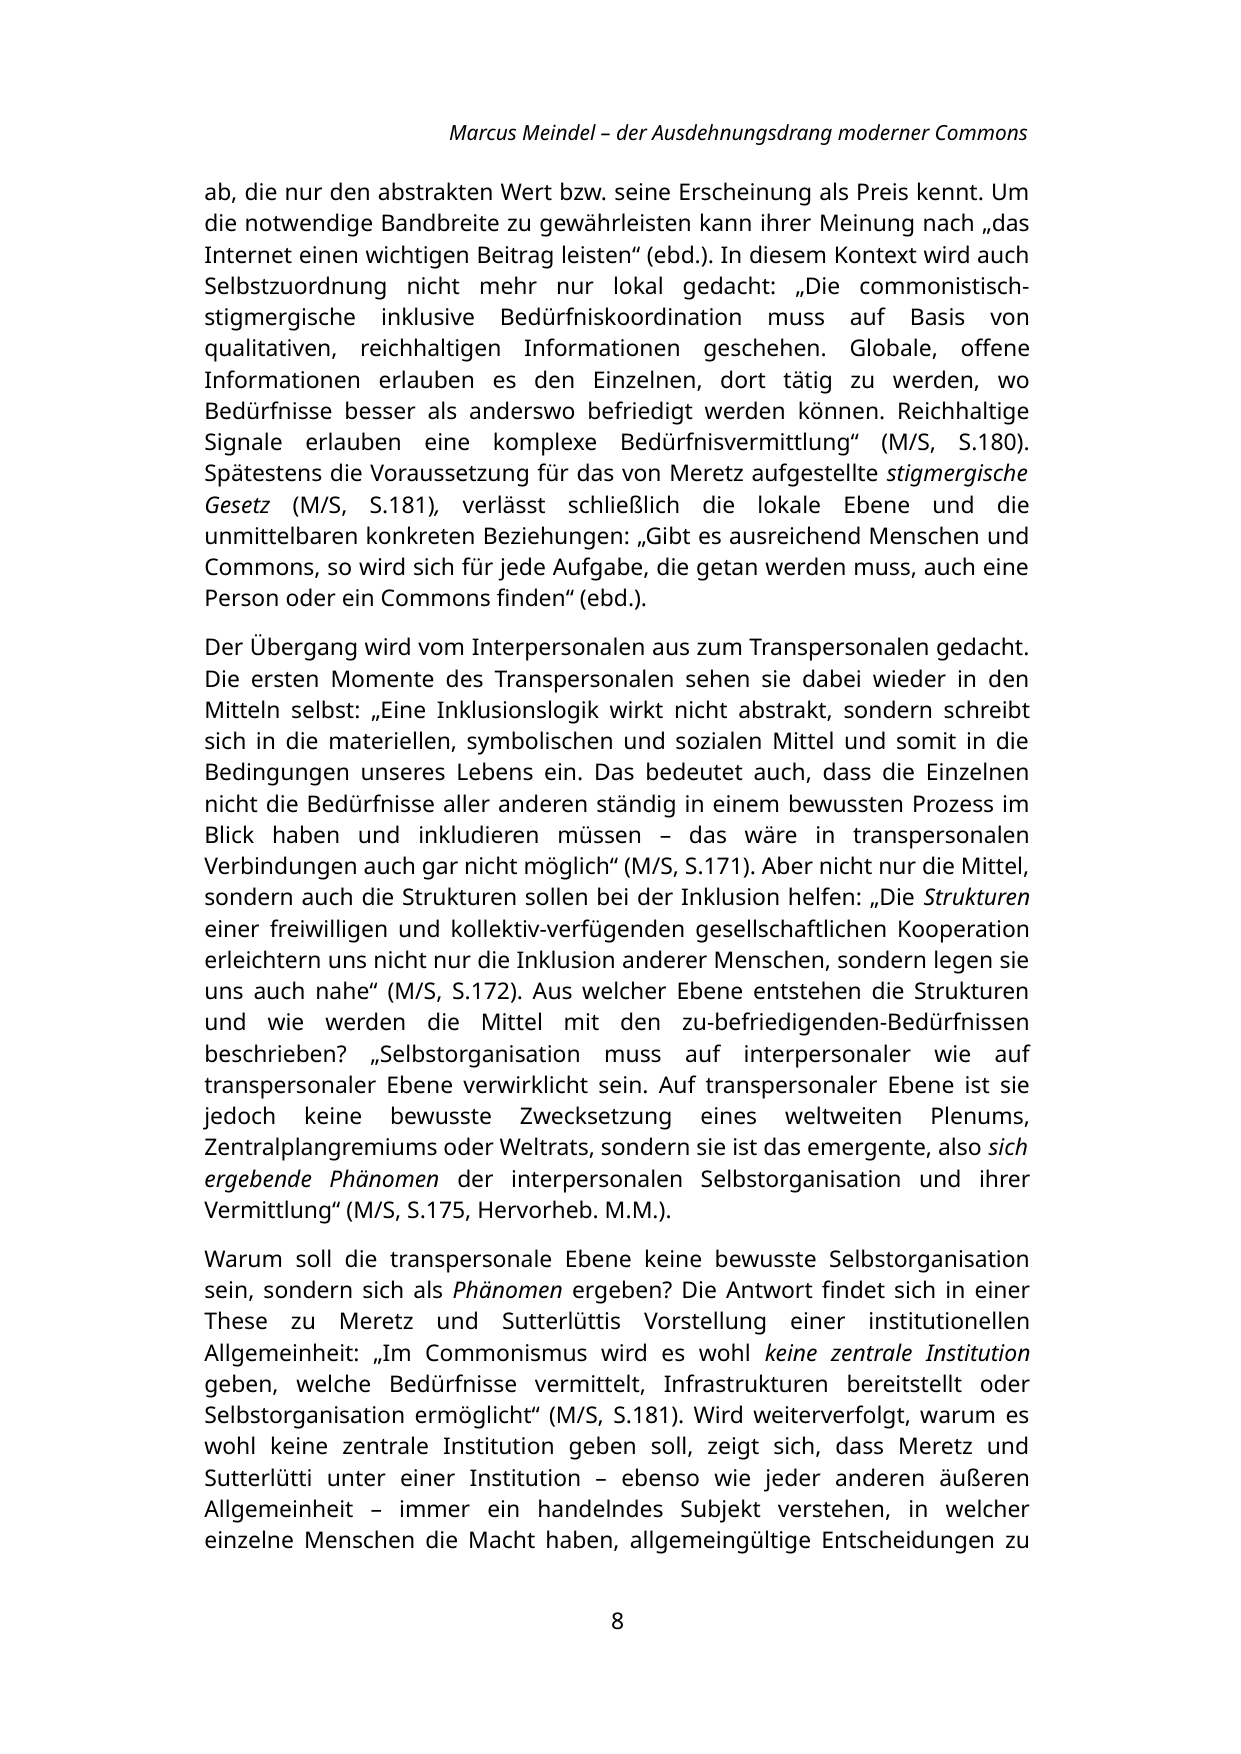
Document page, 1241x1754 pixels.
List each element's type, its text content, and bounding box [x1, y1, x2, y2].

text Der Übergang wird vom Interpersonalen aus zum Transpersonalen gedacht. Die ersten Momente des Transpersonalen sehen sie dabei wieder in den Mitteln selbst: „Eine Inklusionslogik wirkt nicht abstrakt, sondern schreibt sich in die materiellen, symbolischen und sozialen Mittel und somit in die Bedingungen unseres Lebens ein. Das bedeutet auch, dass die Einzelnen nicht die Bedürfnisse aller anderen ständig in einem bewussten Prozess im Blick haben und inkludieren müssen – das wäre in transpersonalen Verbindungen auch gar nicht möglich“ (M/S, S.171). Aber nicht nur die Mittel, sondern auch die Strukturen sollen bei der Inklusion helfen: „Die Strukturen einer freiwilligen und kollektiv-verfügenden gesellschaftlichen Kooperation erleichtern uns nicht nur die Inklusion anderer Menschen, sondern legen sie uns auch nahe“ (M/S, S.172). Aus welcher Ebene entstehen die Strukturen und wie werden die Mittel mit den zu-befriedigenden-Bedürfnissen beschrieben? „Selbstorganisation muss auf interpersonaler wie auf transpersonaler Ebene verwirklicht sein. Auf transpersonaler Ebene ist sie jedoch keine bewusste Zwecksetzung eines weltweiten Plenums, Zentralplangremiums oder Weltrats, sondern sie ist das emergente, also sich ergebende Phänomen der interpersonalen Selbstorganisation und ihrer Vermittlung“ (M/S, S.175, Hervorheb. M.M.). [204, 631, 1030, 1225]
text ab, die nur den abstrakten Wert bzw. seine Erscheinung als Preis kennt. Um die notwendige Bandbreite zu gewährleisten kann ihrer Meinung nach „das Internet einen wichtigen Beitrag leisten“ (ebd.). In diesem Kontext wird auch Selbstzuordnung nicht mehr nur lokal gedacht: „Die commonistisch-stigmergische inklusive Bedürfniskoordination muss auf Basis von qualitativen, reichhaltigen Informationen geschehen. Globale, offene Informationen erlauben es den Einzelnen, dort tätig zu werden, wo Bedürfnisse besser als anderswo befriedigt werden können. Reichhaltige Signale erlauben eine komplexe Bedürfnisvermittlung“ (M/S, S.180). Spätestens die Voraussetzung für das von Meretz aufgestellte stigmergische Gesetz (M/S, S.181), verlässt schließlich die lokale Ebene und die unmittelbaren konkreten Beziehungen: „Gibt es ausreichend Menschen und Commons, so wird sich für jede Aufgabe, die getan werden muss, auch eine Person oder ein Commons finden“ (ebd.). [204, 176, 1030, 613]
text Warum soll die transpersonale Ebene keine bewusste Selbstorganisation sein, sondern sich als Phänomen ergeben? Die Antwort findet sich in einer These zu Meretz und Sutterlüttis Vorstellung einer institutionellen Allgemeinheit: „Im Commonismus wird es wohl keine zentrale Institution geben, welche Bedürfnisse vermittelt, Infrastrukturen bereitstellt oder Selbstorganisation ermöglicht“ (M/S, S.181). Wird weiterverfolgt, warum es wohl keine zentrale Institution geben soll, zeigt sich, dass Meretz und Sutterlütti unter einer Institution – ebenso wie jeder anderen äußeren Allgemeinheit – immer ein handelndes Subjekt verstehen, in welcher einzelne Menschen die Macht haben, allgemeingültige Entscheidungen zu [204, 1243, 1030, 1555]
